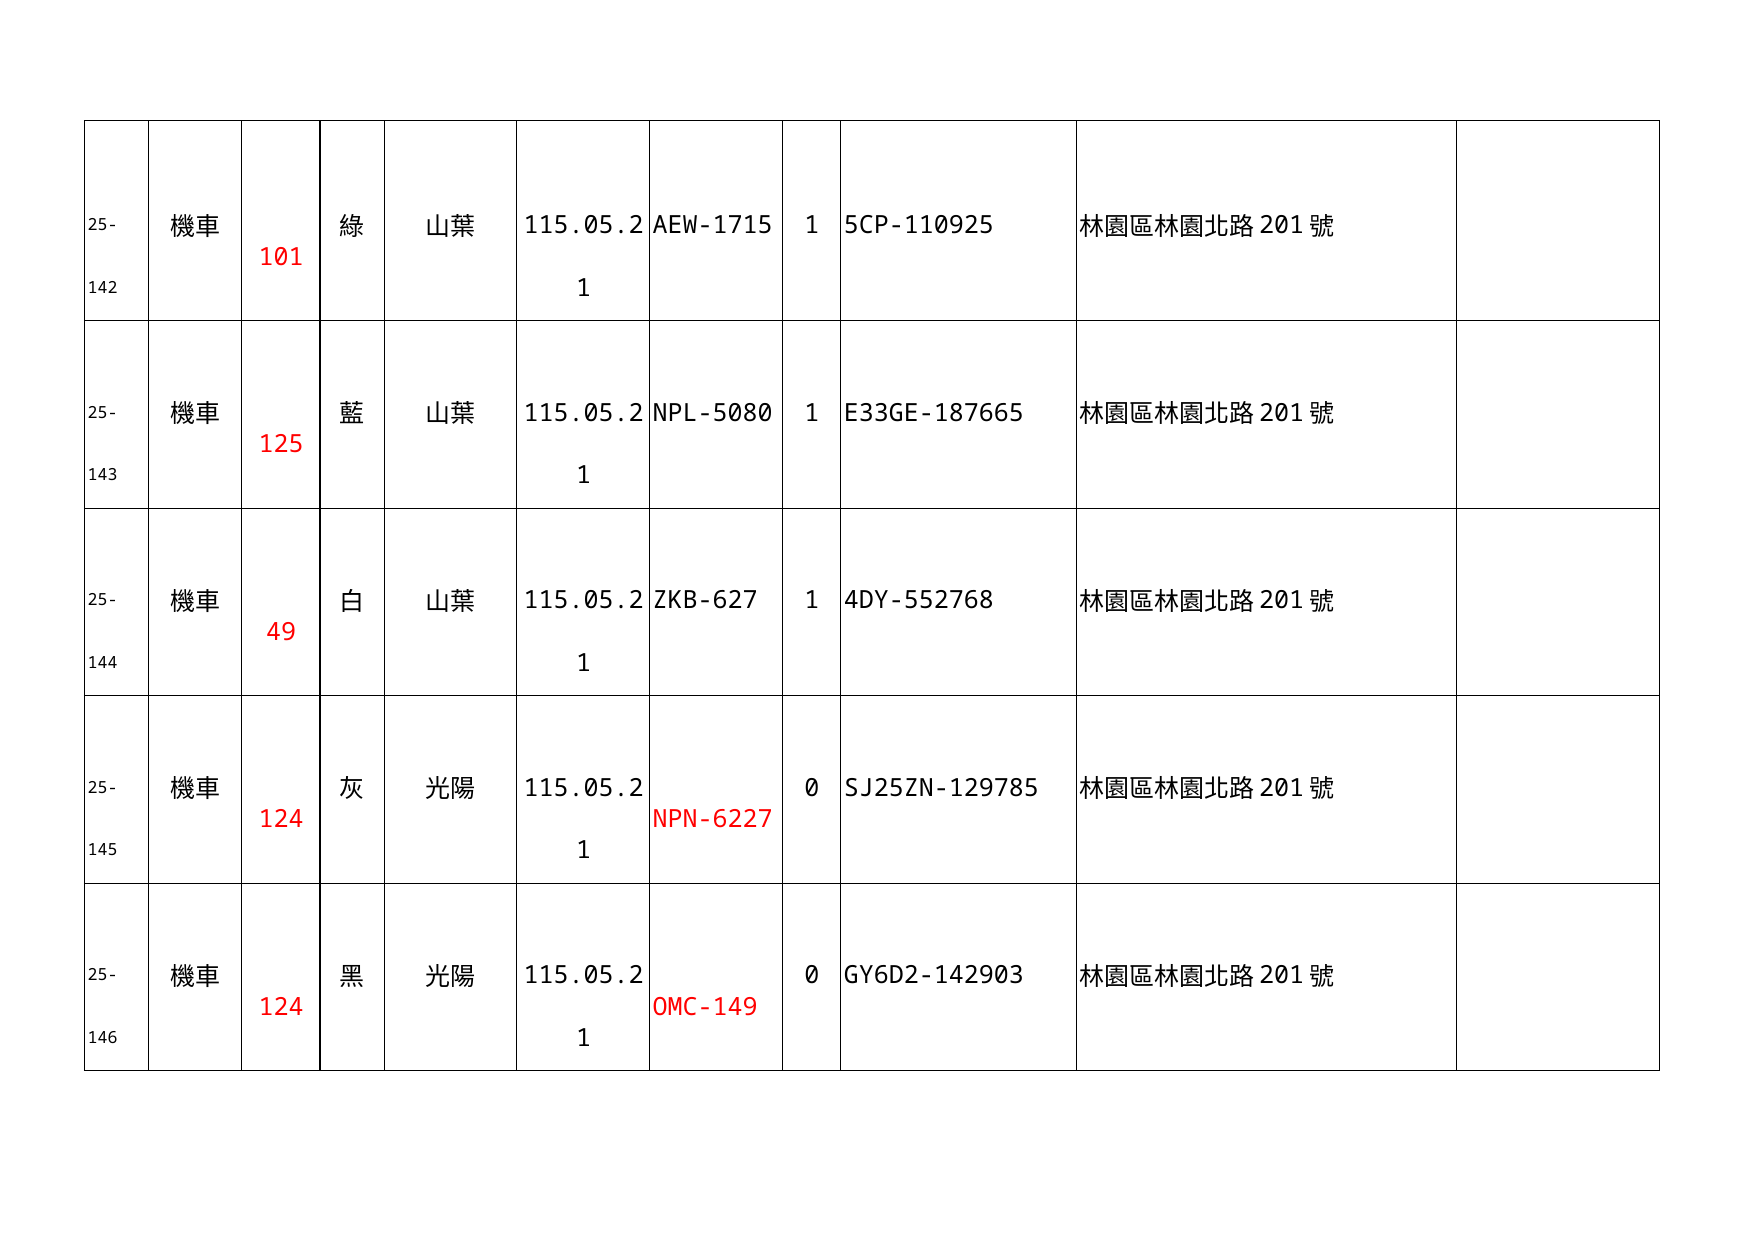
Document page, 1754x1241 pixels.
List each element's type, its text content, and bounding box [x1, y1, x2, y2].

table_cell ZKB-627 [650, 509, 782, 695]
table_cell 25-143 [85, 321, 148, 508]
table_cell 藍 [321, 321, 384, 508]
table_cell 綠 [321, 121, 384, 320]
table_cell 機車 [149, 321, 241, 508]
table_cell [1457, 696, 1659, 883]
table_cell 5CP-110925 [841, 121, 1076, 320]
table_cell 山葉 [385, 509, 516, 695]
table_cell 灰 [321, 696, 384, 883]
table_cell 115.05.21 [517, 321, 649, 508]
table_cell 125 [242, 321, 319, 508]
table_cell 山葉 [385, 321, 516, 508]
table_cell 1 [783, 321, 840, 508]
table_cell 25-146 [85, 884, 148, 1070]
table_cell OMC-149 [650, 884, 782, 1070]
table_cell NPN-6227 [650, 696, 782, 883]
table_cell NPL-5080 [650, 321, 782, 508]
table_cell SJ25ZN-129785 [841, 696, 1076, 883]
table_cell 林園區林園北路201號 [1077, 321, 1456, 508]
table_cell [1457, 121, 1659, 320]
table_cell 115.05.21 [517, 121, 649, 320]
table_cell 機車 [149, 696, 241, 883]
table_cell 機車 [149, 121, 241, 320]
table_cell 124 [242, 696, 319, 883]
table_cell 白 [321, 509, 384, 695]
table_cell [1457, 321, 1659, 508]
table_cell 25-144 [85, 509, 148, 695]
table_cell 林園區林園北路201號 [1077, 121, 1456, 320]
table_cell 0 [783, 696, 840, 883]
table_cell 25-145 [85, 696, 148, 883]
table_cell E33GE-187665 [841, 321, 1076, 508]
table_cell 林園區林園北路201號 [1077, 884, 1456, 1070]
table_cell 49 [242, 509, 319, 695]
table_cell [1457, 884, 1659, 1070]
table_cell 0 [783, 884, 840, 1070]
table_cell GY6D2-142903 [841, 884, 1076, 1070]
table_cell [1457, 509, 1659, 695]
table_cell 115.05.21 [517, 884, 649, 1070]
table_cell 林園區林園北路201號 [1077, 509, 1456, 695]
table_cell 黑 [321, 884, 384, 1070]
table_cell AEW-1715 [650, 121, 782, 320]
table_cell 101 [242, 121, 319, 320]
table_cell 1 [783, 121, 840, 320]
table_cell 山葉 [385, 121, 516, 320]
table_cell 機車 [149, 509, 241, 695]
table_cell 光陽 [385, 884, 516, 1070]
table_cell 機車 [149, 884, 241, 1070]
table_cell 4DY-552768 [841, 509, 1076, 695]
table_cell 光陽 [385, 696, 516, 883]
table_cell 林園區林園北路201號 [1077, 696, 1456, 883]
table_cell 25-142 [85, 121, 148, 320]
table_cell 115.05.21 [517, 509, 649, 695]
table_cell 115.05.21 [517, 696, 649, 883]
table_cell 124 [242, 884, 319, 1070]
table_cell 1 [783, 509, 840, 695]
